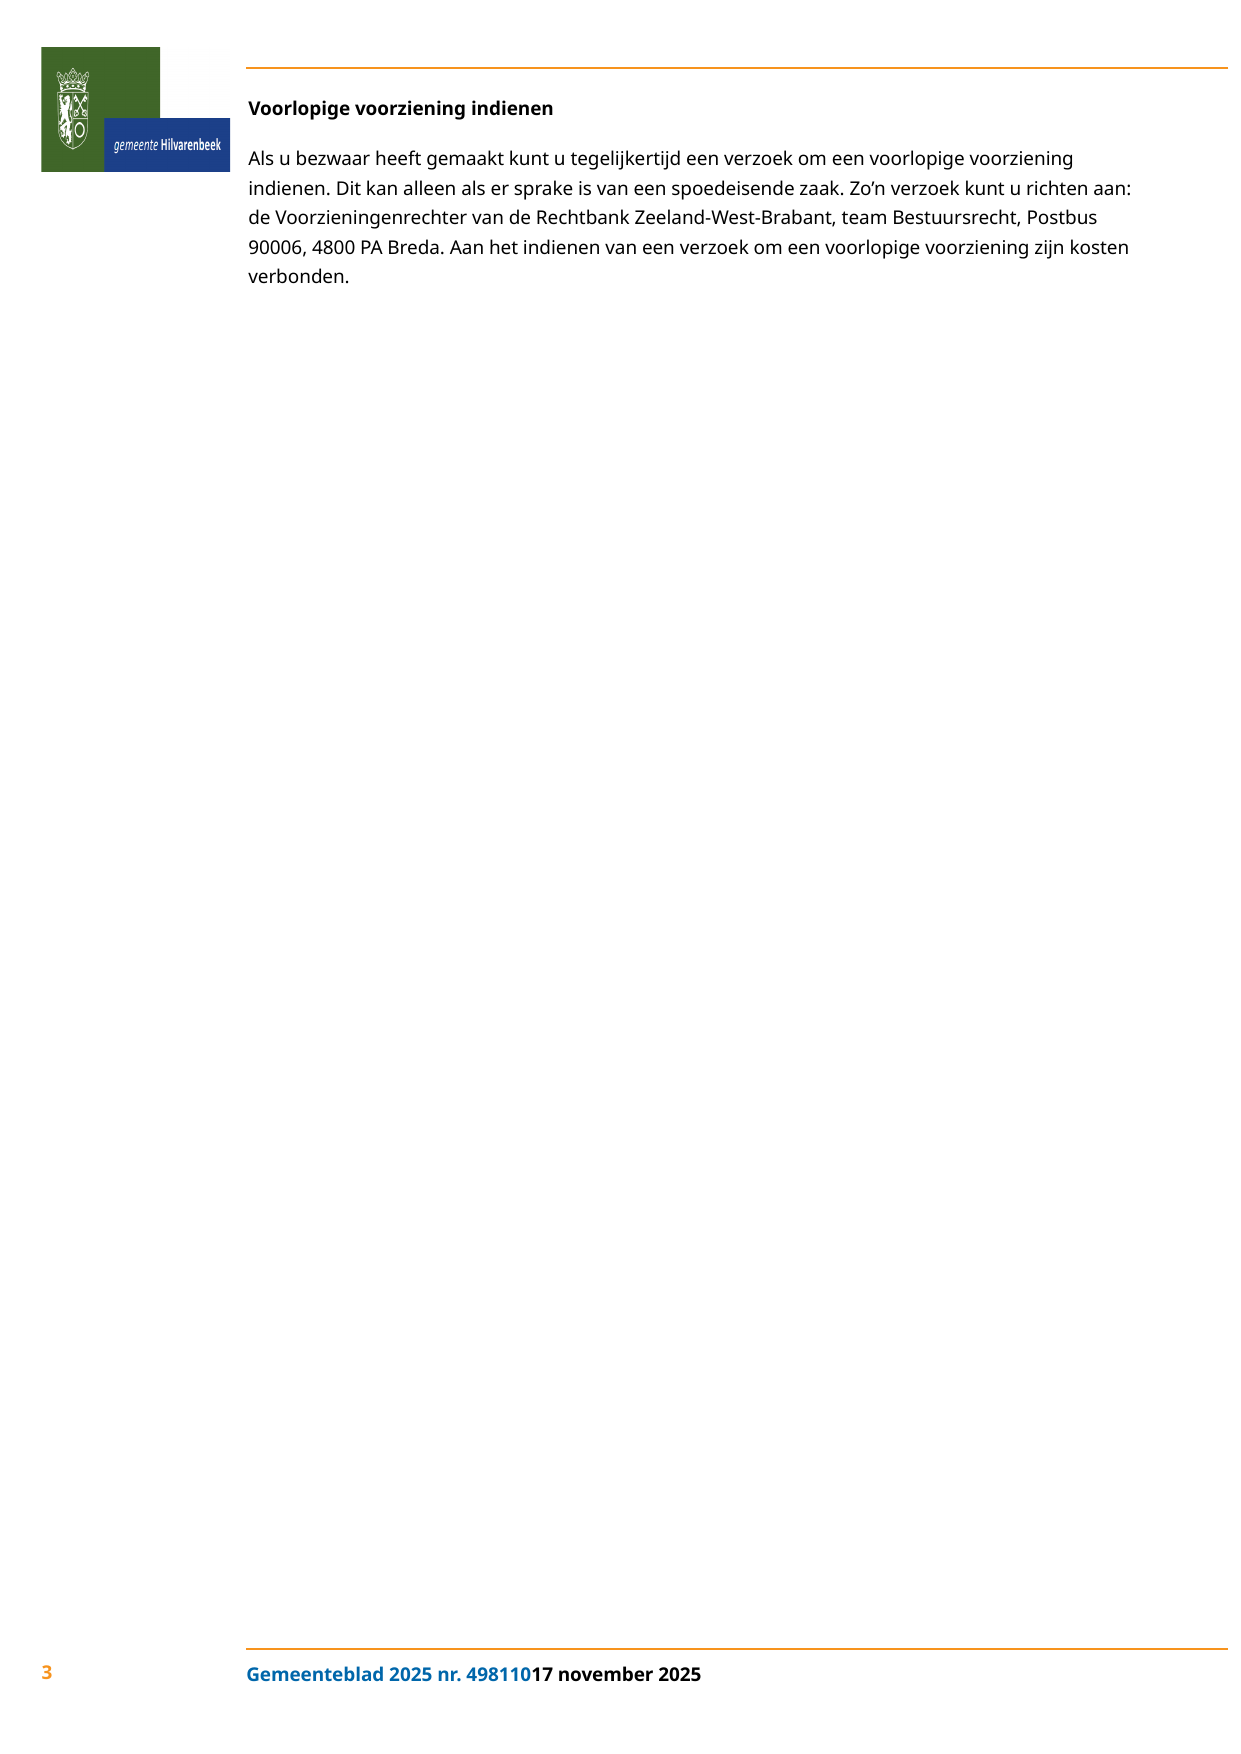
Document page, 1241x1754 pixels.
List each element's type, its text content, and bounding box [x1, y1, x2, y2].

text Als u bezwaar heeft gemaakt kunt u tegelijkertijd een verzoek om een voorlopige voorziening indienen. Dit kan alleen als er sprake is van een spoedeisende zaak. Zo’n verzoek kunt u richten aan: de Voorzieningenrechter van de Rechtbank Zeeland-West-Brabant, team Bestuursrecht, Postbus 90006, 4800 PA Breda. Aan het indienen van een verzoek om een voorlopige voorziening zijn kosten verbonden. [248, 145, 1152, 289]
picture [41, 47, 231, 172]
text Voorlopige voorziening indienen [248, 95, 1152, 121]
